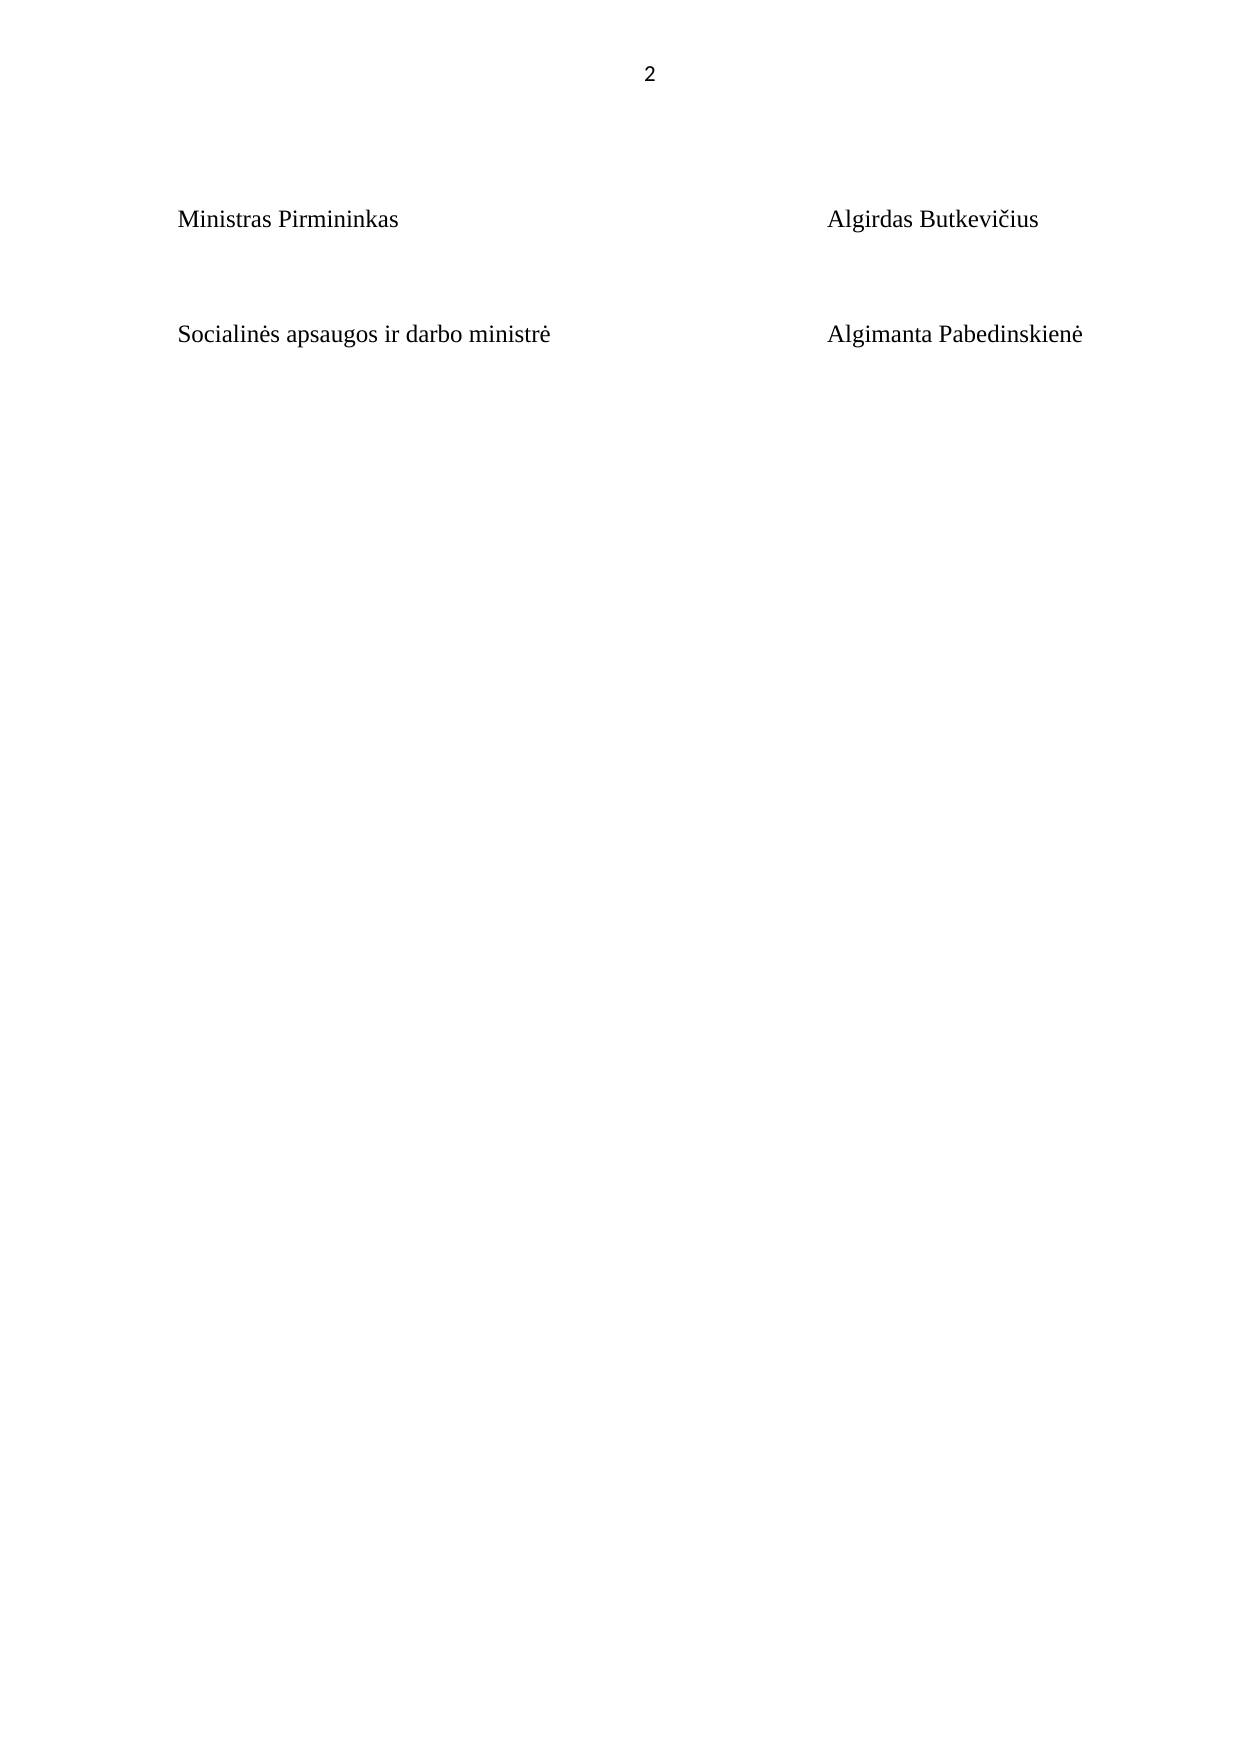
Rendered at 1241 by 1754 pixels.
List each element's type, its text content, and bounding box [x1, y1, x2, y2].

text Socialinės apsaugos ir darbo ministrė Algimanta Pabedinskienė [177, 319, 1122, 348]
text Ministras Pirmininkas Algirdas Butkevičius [177, 204, 1122, 233]
